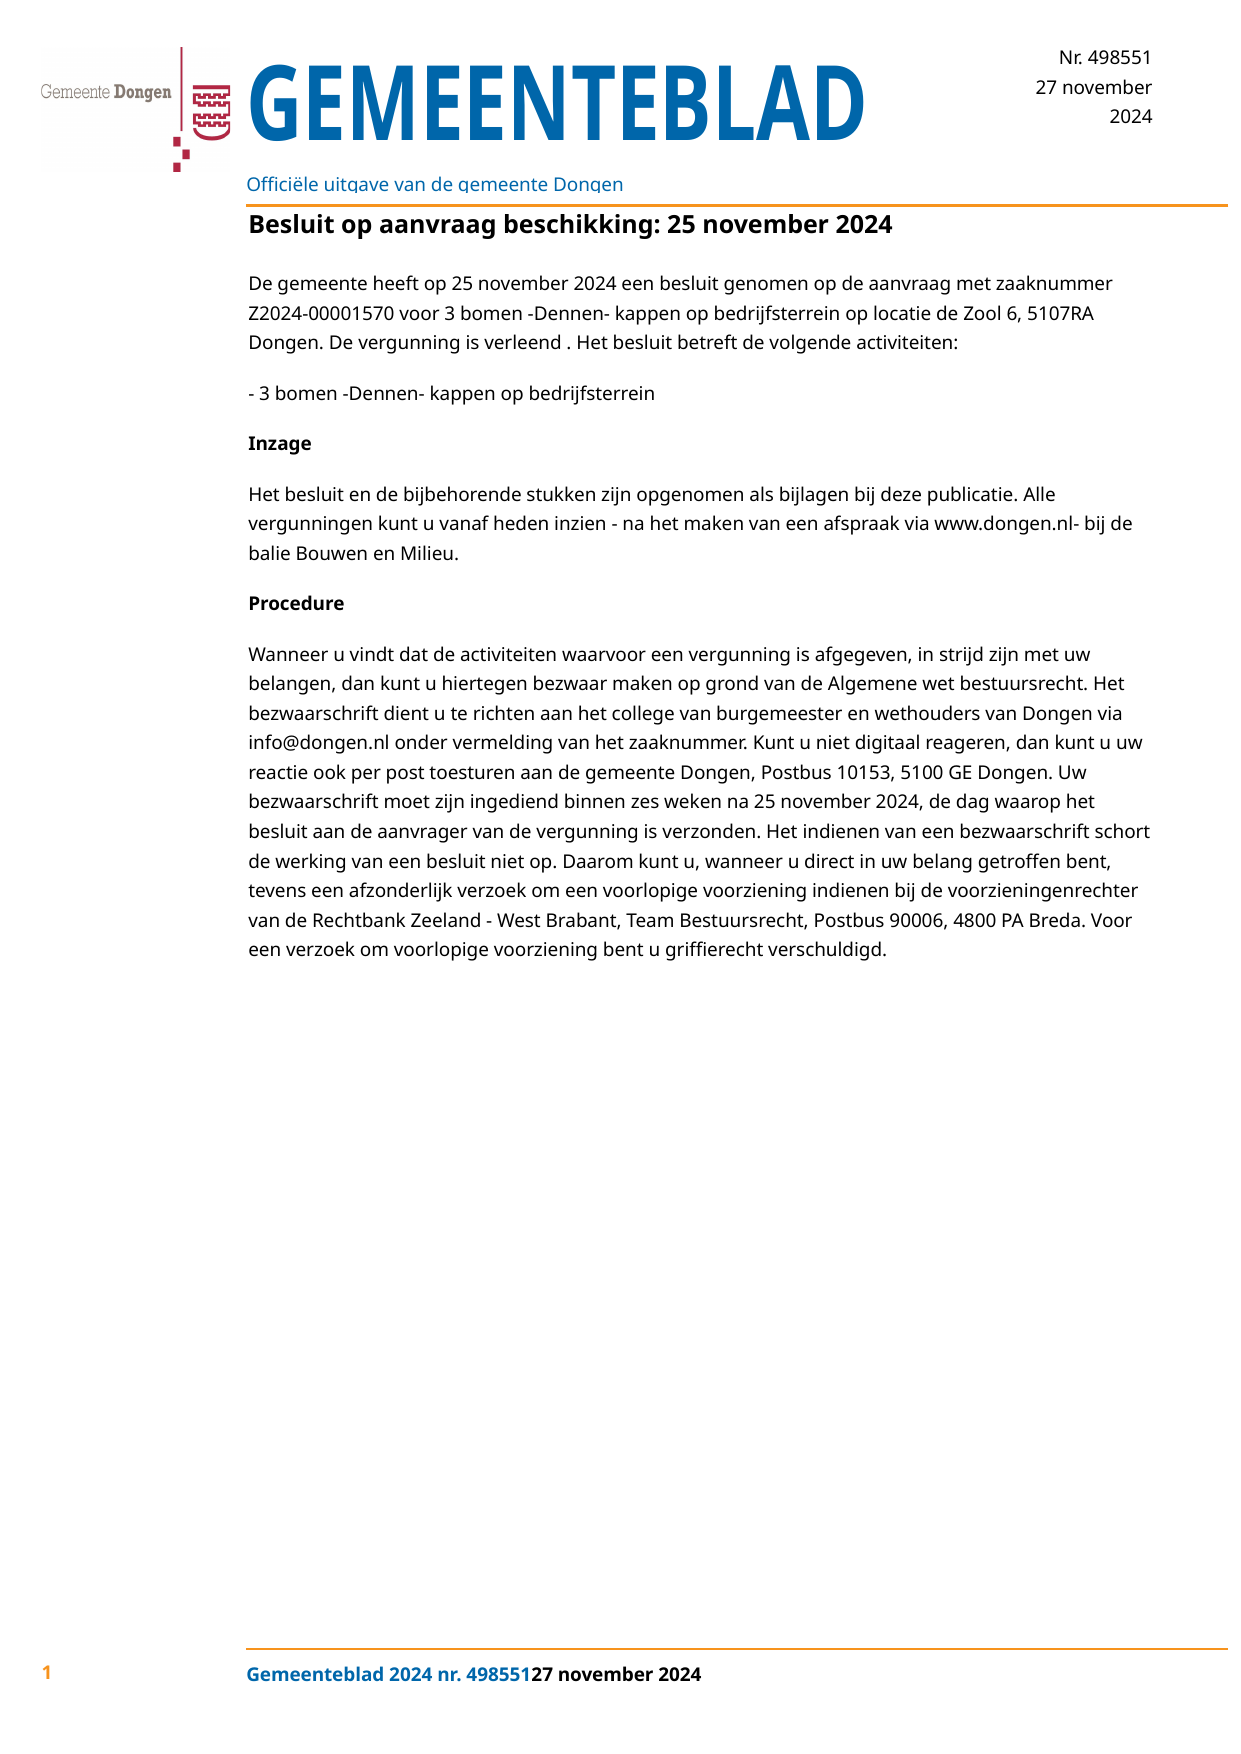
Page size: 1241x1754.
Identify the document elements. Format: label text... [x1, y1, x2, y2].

text Procedure [248, 590, 1152, 616]
text - 3 bomen -Dennen- kappen op bedrijfsterrein [248, 380, 1152, 406]
text Het besluit en de bijbehorende stukken zijn opgenomen als bijlagen bij deze publicatie. Alle vergunningen kunt u vanaf heden inzien - na het maken van een afspraak via www.dongen.nl- bij de balie Bouwen en Milieu. [248, 481, 1152, 566]
picture [41, 47, 231, 172]
text De gemeente heeft op 25 november 2024 een besluit genomen op de aanvraag met zaaknummer Z2024-00001570 voor 3 bomen -Dennen- kappen op bedrijfsterrein op locatie de Zool 6, 5107RA Dongen. De vergunning is verleend . Het besluit betreft de volgende activiteiten: [248, 270, 1152, 355]
text Besluit op aanvraag beschikking: 25 november 2024 [248, 207, 1152, 241]
text Wanneer u vindt dat de activiteiten waarvoor een vergunning is afgegeven, in strijd zijn met uw belangen, dan kunt u hiertegen bezwaar maken op grond van de Algemene wet bestuursrecht. Het bezwaarschrift dient u te richten aan het college van burgemeester en wethouders van Dongen via info@dongen.nl onder vermelding van het zaaknummer. Kunt u niet digitaal reageren, dan kunt u uw reactie ook per post toesturen aan de gemeente Dongen, Postbus 10153, 5100 GE Dongen. Uw bezwaarschrift moet zijn ingediend binnen zes weken na 25 november 2024, de dag waarop het besluit aan de aanvrager van de vergunning is verzonden. Het indienen van een bezwaarschrift schort de werking van een besluit niet op. Daarom kunt u, wanneer u direct in uw belang getroffen bent, tevens een afzonderlijk verzoek om een voorlopige voorziening indienen bij de voorzieningenrechter van de Rechtbank Zeeland - West Brabant, Team Bestuursrecht, Postbus 90006, 4800 PA Breda. Voor een verzoek om voorlopige voorziening bent u griffierecht verschuldigd. [248, 641, 1152, 962]
text Inzage [248, 430, 1152, 456]
